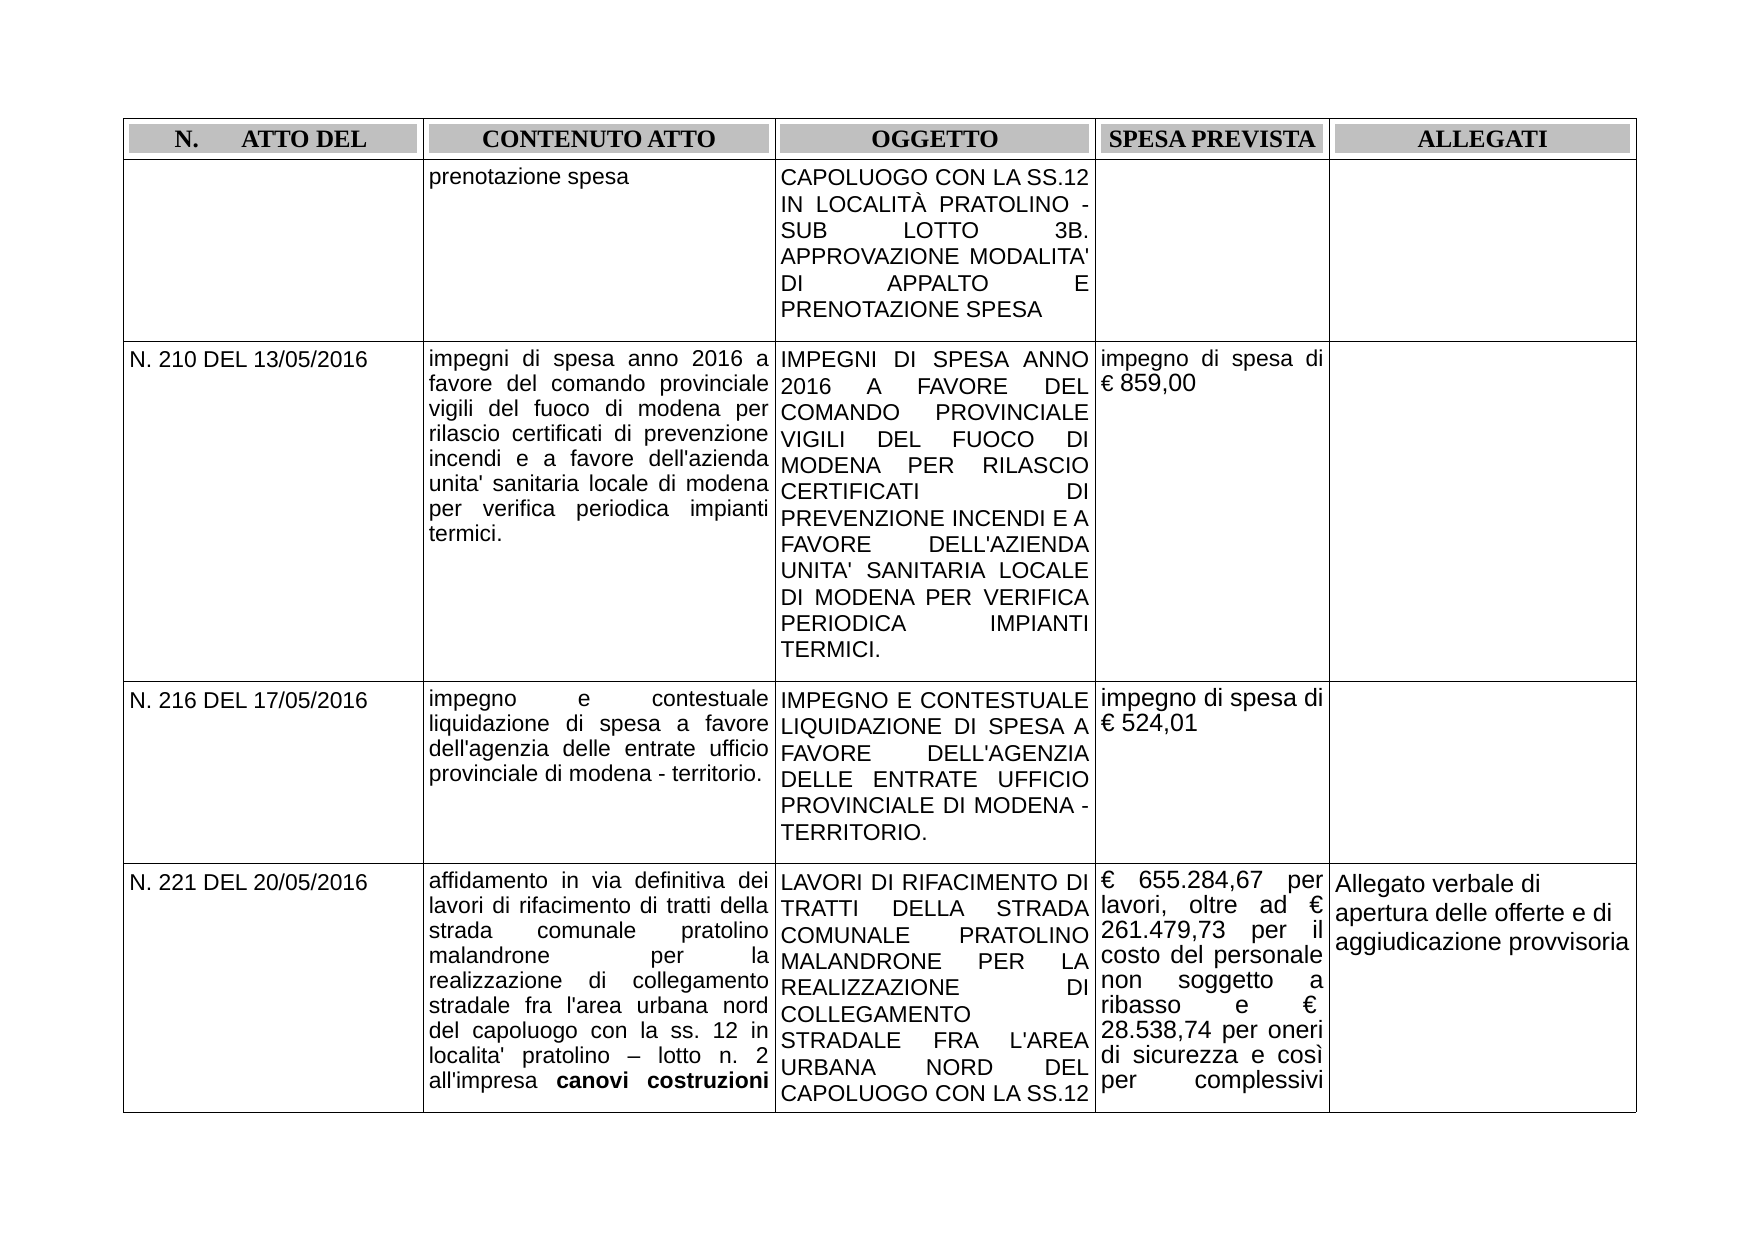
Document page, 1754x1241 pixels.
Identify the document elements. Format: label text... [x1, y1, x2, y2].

table_cell IMPEGNI DI SPESA ANNO 2016 A FAVORE DEL COMANDO PROVINCIALE VIGILI DEL FUOCO DI MODENA PER RILASCIO CERTIFICATI DI PREVENZIONE INCENDI E A FAVORE DELL'AZIENDA UNITA' SANITARIA LOCALE DI MODENA PER VERIFICA PERIODICA IMPIANTI TERMICI. [776, 342, 1095, 681]
table_cell [1096, 160, 1329, 341]
table_cell [1330, 342, 1636, 681]
table_cell IMPEGNO E CONTESTUALE LIQUIDAZIONE DI SPESA A FAVORE DELL'AGENZIA DELLE ENTRATE UFFICIO PROVINCIALE DI MODENA - TERRITORIO. [424, 682, 775, 863]
table_header CONTENUTO ATTO [424, 119, 775, 158]
table_cell IMPEGNI DI SPESA ANNO 2016 A FAVORE DEL COMANDO PROVINCIALE VIGILI DEL FUOCO DI MODENA PER RILASCIO CERTIFICATI DI PREVENZIONE INCENDI E A FAVORE DELL'AZIENDA UNITA' SANITARIA LOCALE DI MODENA PER VERIFICA PERIODICA IMPIANTI TERMICI. [424, 342, 775, 681]
table_cell N. 216 DEL 17/05/2016 [124, 682, 423, 863]
table_cell [124, 160, 423, 341]
table_cell N. 221 DEL 20/05/2016 [124, 864, 423, 1112]
table_header ALLEGATI [1330, 119, 1636, 158]
table_cell [1330, 160, 1636, 341]
table_cell LAVORI DI RIFACIMENTO DI TRATTI DELLA STRADA COMUNALE PRATOLINO MALANDRONE PER LA REALIZZAZIONE DI COLLEGAMENTO STRADALE FRA L'AREA URBANA NORD DEL CAPOLUOGO CON LA SS.12 [776, 864, 1095, 1112]
table_cell IMPEGNO E CONTESTUALE LIQUIDAZIONE DI SPESA A FAVORE DELL'AGENZIA DELLE ENTRATE UFFICIO PROVINCIALE DI MODENA - TERRITORIO. [776, 682, 1095, 863]
table_header SPESA PREVISTA [1096, 119, 1329, 158]
table_cell [1330, 682, 1636, 863]
table_header OGGETTO [776, 119, 1095, 158]
table_header N. ATTO DEL [124, 119, 423, 158]
table_cell CAPOLUOGO CON LA SS.12 IN LOCALITÀ PRATOLINO - SUB LOTTO 3B. APPROVAZIONE MODALITA' DI APPALTO E PRENOTAZIONE SPESA [776, 160, 1095, 341]
table_cell PRENOTAZIONE SPESA [424, 160, 775, 341]
table_cell € 655.284,67 per lavori, oltre ad € 261.479,73 per il costo del personale non soggetto a ribasso e € 28.538,74 per oneri di sicurezza e così per complessivi [1096, 864, 1329, 1112]
table_cell Impegno di spesa di € 524,01 [1096, 682, 1329, 863]
table_cell Allegato verbale di apertura delle offerte e di aggiudicazione provvisoria [1330, 864, 1636, 1112]
table_cell Affidamento in via definitiva dei lavori di rifacimento di tratti della strada comunale Pratolino Malandrone per la realizzazione di collegamento stradale fra l'area urbana nord del Capoluogo con la ss. 12 in localita' pratolino – lotto n. 2 all'impresa CANOVI COSTRUZIONI [424, 864, 775, 1112]
table_cell IMPEGNO DI SPESA DI € 859,00 [1096, 342, 1329, 681]
table_cell N. 210 DEL 13/05/2016 [124, 342, 423, 681]
